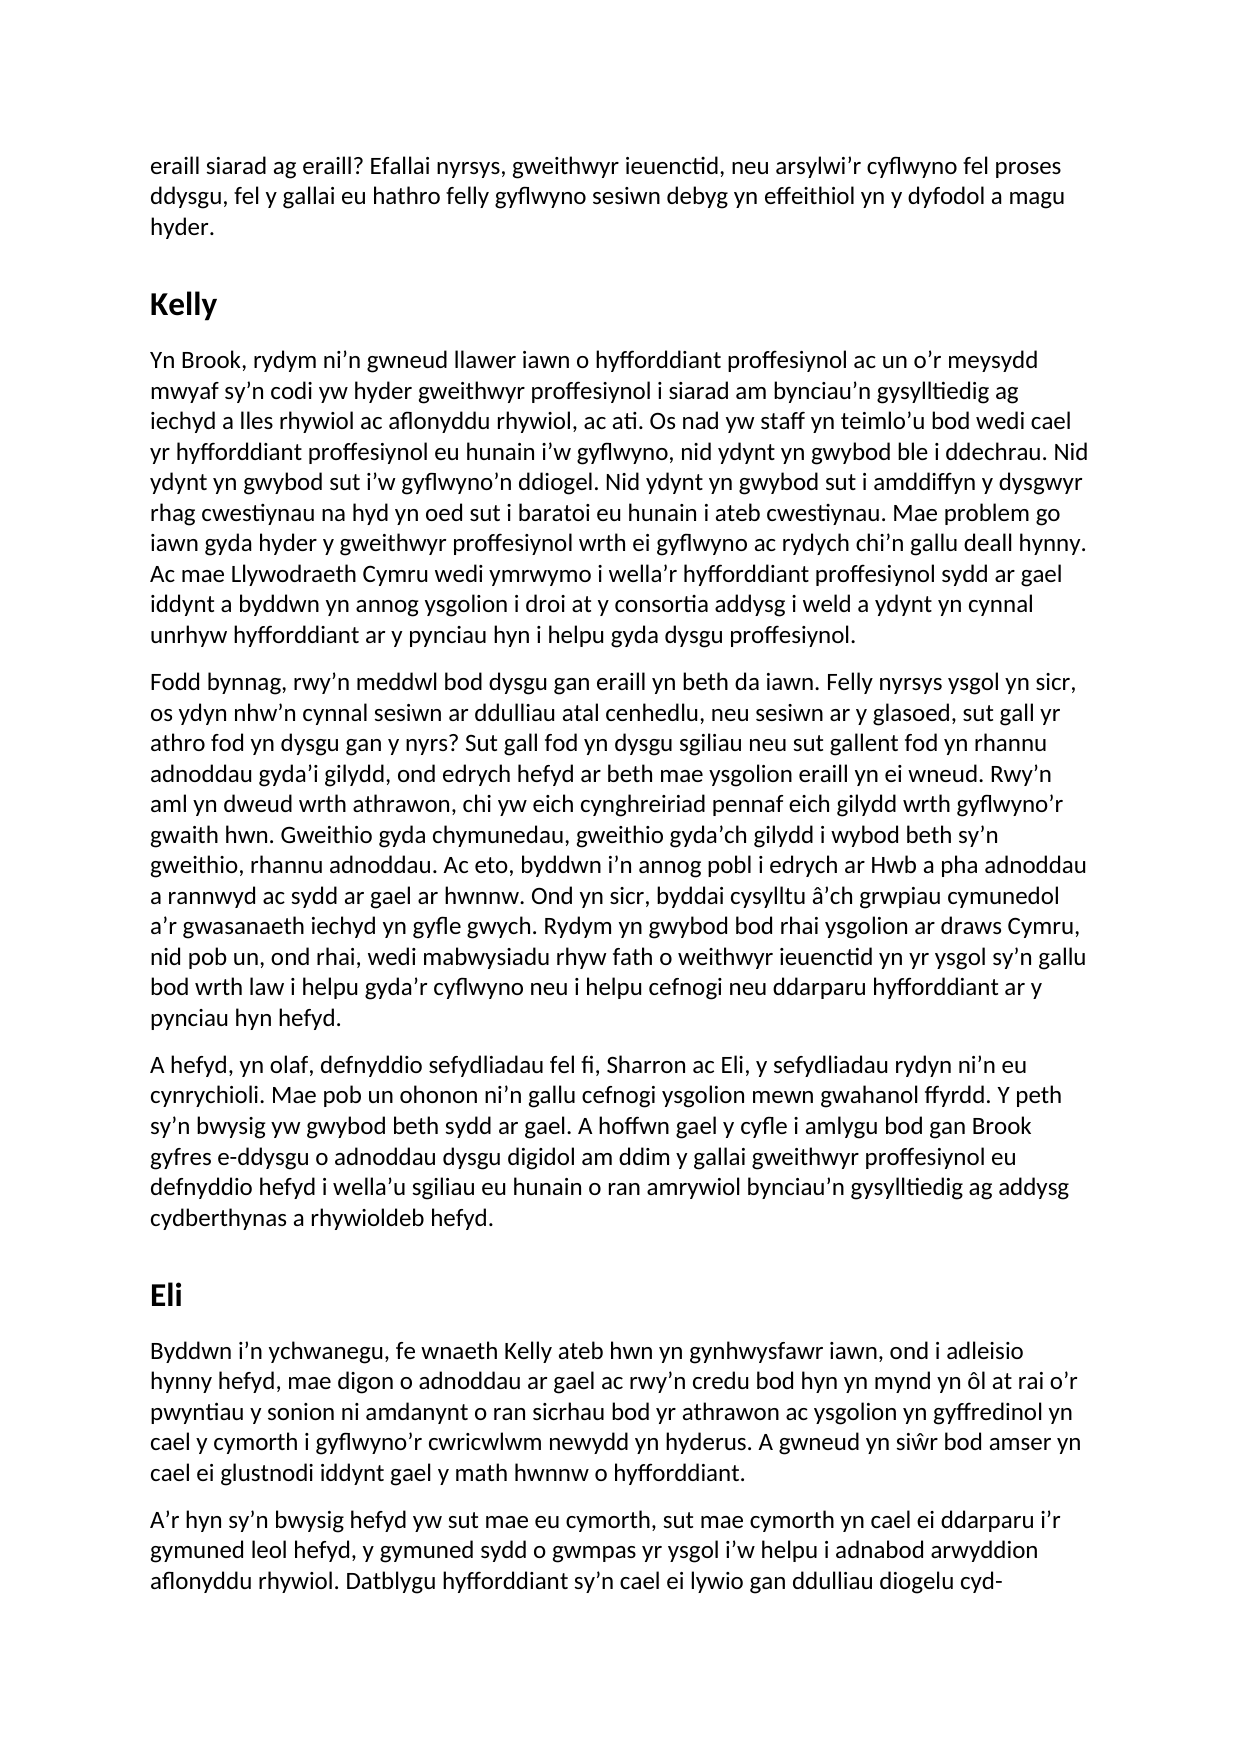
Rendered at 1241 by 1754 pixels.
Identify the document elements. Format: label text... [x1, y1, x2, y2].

subtitle Kelly [150, 283, 1090, 324]
text Yn Brook, rydym ni’n gwneud llawer iawn o hyfforddiant proffesiynol ac un o’r meysydd mwyaf sy’n codi yw hyder gweithwyr proffesiynol i siarad am bynciau’n gysylltiedig ag iechyd a lles rhywiol ac aflonyddu rhywiol, ac ati. Os nad yw staff yn teimlo’u bod wedi cael yr hyfforddiant proffesiynol eu hunain i’w gyflwyno, nid ydynt yn gwybod ble i ddechrau. Nid ydynt yn gwybod sut i’w gyflwyno’n ddiogel. Nid ydynt yn gwybod sut i amddiffyn y dysgwyr rhag cwestiynau na hyd yn oed sut i baratoi eu hunain i ateb cwestiynau. Mae problem go iawn gyda hyder y gweithwyr proffesiynol wrth ei gyflwyno ac rydych chi’n gallu deall hynny. Ac mae Llywodraeth Cymru wedi ymrwymo i wella’r hyfforddiant proffesiynol sydd ar gael iddynt a byddwn yn annog ysgolion i droi at y consortia addysg i weld a ydynt yn cynnal unrhyw hyfforddiant ar y pynciau hyn i helpu gyda dysgu proffesiynol. [150, 344, 1090, 649]
text Byddwn i’n ychwanegu, fe wnaeth Kelly ateb hwn yn gynhwysfawr iawn, ond i adleisio hynny hefyd, mae digon o adnoddau ar gael ac rwy’n credu bod hyn yn mynd yn ôl at rai o’r pwyntiau y sonion ni amdanynt o ran sicrhau bod yr athrawon ac ysgolion yn gyffredinol yn cael y cymorth i gyflwyno’r cwricwlwm newydd yn hyderus. A gwneud yn siŵr bod amser yn cael ei glustnodi iddynt gael y math hwnnw o hyfforddiant. [150, 1335, 1090, 1487]
subtitle Eli [150, 1274, 1090, 1314]
text A hefyd, yn olaf, defnyddio sefydliadau fel fi, Sharron ac Eli, y sefydliadau rydyn ni’n eu cynrychioli. Mae pob un ohonon ni’n gallu cefnogi ysgolion mewn gwahanol ffyrdd. Y peth sy’n bwysig yw gwybod beth sydd ar gael. A hoffwn gael y cyfle i amlygu bod gan Brook gyfres e-ddysgu o adnoddau dysgu digidol am ddim y gallai gweithwyr proffesiynol eu defnyddio hefyd i wella’u sgiliau eu hunain o ran amrywiol bynciau’n gysylltiedig ag addysg cydberthynas a rhywioldeb hefyd. [150, 1049, 1090, 1232]
text Fodd bynnag, rwy’n meddwl bod dysgu gan eraill yn beth da iawn. Felly nyrsys ysgol yn sicr, os ydyn nhw’n cynnal sesiwn ar ddulliau atal cenhedlu, neu sesiwn ar y glasoed, sut gall yr athro fod yn dysgu gan y nyrs? Sut gall fod yn dysgu sgiliau neu sut gallent fod yn rhannu adnoddau gyda’i gilydd, ond edrych hefyd ar beth mae ysgolion eraill yn ei wneud. Rwy’n aml yn dweud wrth athrawon, chi yw eich cynghreiriad pennaf eich gilydd wrth gyflwyno’r gwaith hwn. Gweithio gyda chymunedau, gweithio gyda’ch gilydd i wybod beth sy’n gweithio, rhannu adnoddau. Ac eto, byddwn i’n annog pobl i edrych ar Hwb a pha adnoddau a rannwyd ac sydd ar gael ar hwnnw. Ond yn sicr, byddai cysylltu â’ch grwpiau cymunedol a’r gwasanaeth iechyd yn gyfle gwych. Rydym yn gwybod bod rhai ysgolion ar draws Cymru, nid pob un, ond rhai, wedi mabwysiadu rhyw fath o weithwyr ieuenctid yn yr ysgol sy’n gallu bod wrth law i helpu gyda’r cyflwyno neu i helpu cefnogi neu ddarparu hyfforddiant ar y pynciau hyn hefyd. [150, 666, 1090, 1032]
text eraill siarad ag eraill? Efallai nyrsys, gweithwyr ieuenctid, neu arsylwi’r cyflwyno fel proses ddysgu, fel y gallai eu hathro felly gyflwyno sesiwn debyg yn effeithiol yn y dyfodol a magu hyder. [150, 150, 1090, 242]
text A’r hyn sy’n bwysig hefyd yw sut mae eu cymorth, sut mae cymorth yn cael ei ddarparu i’r gymuned leol hefyd, y gymuned sydd o gwmpas yr ysgol i’w helpu i adnabod arwyddion aflonyddu rhywiol. Datblygu hyfforddiant sy’n cael ei lywio gan ddulliau diogelu cyd- [150, 1504, 1090, 1596]
